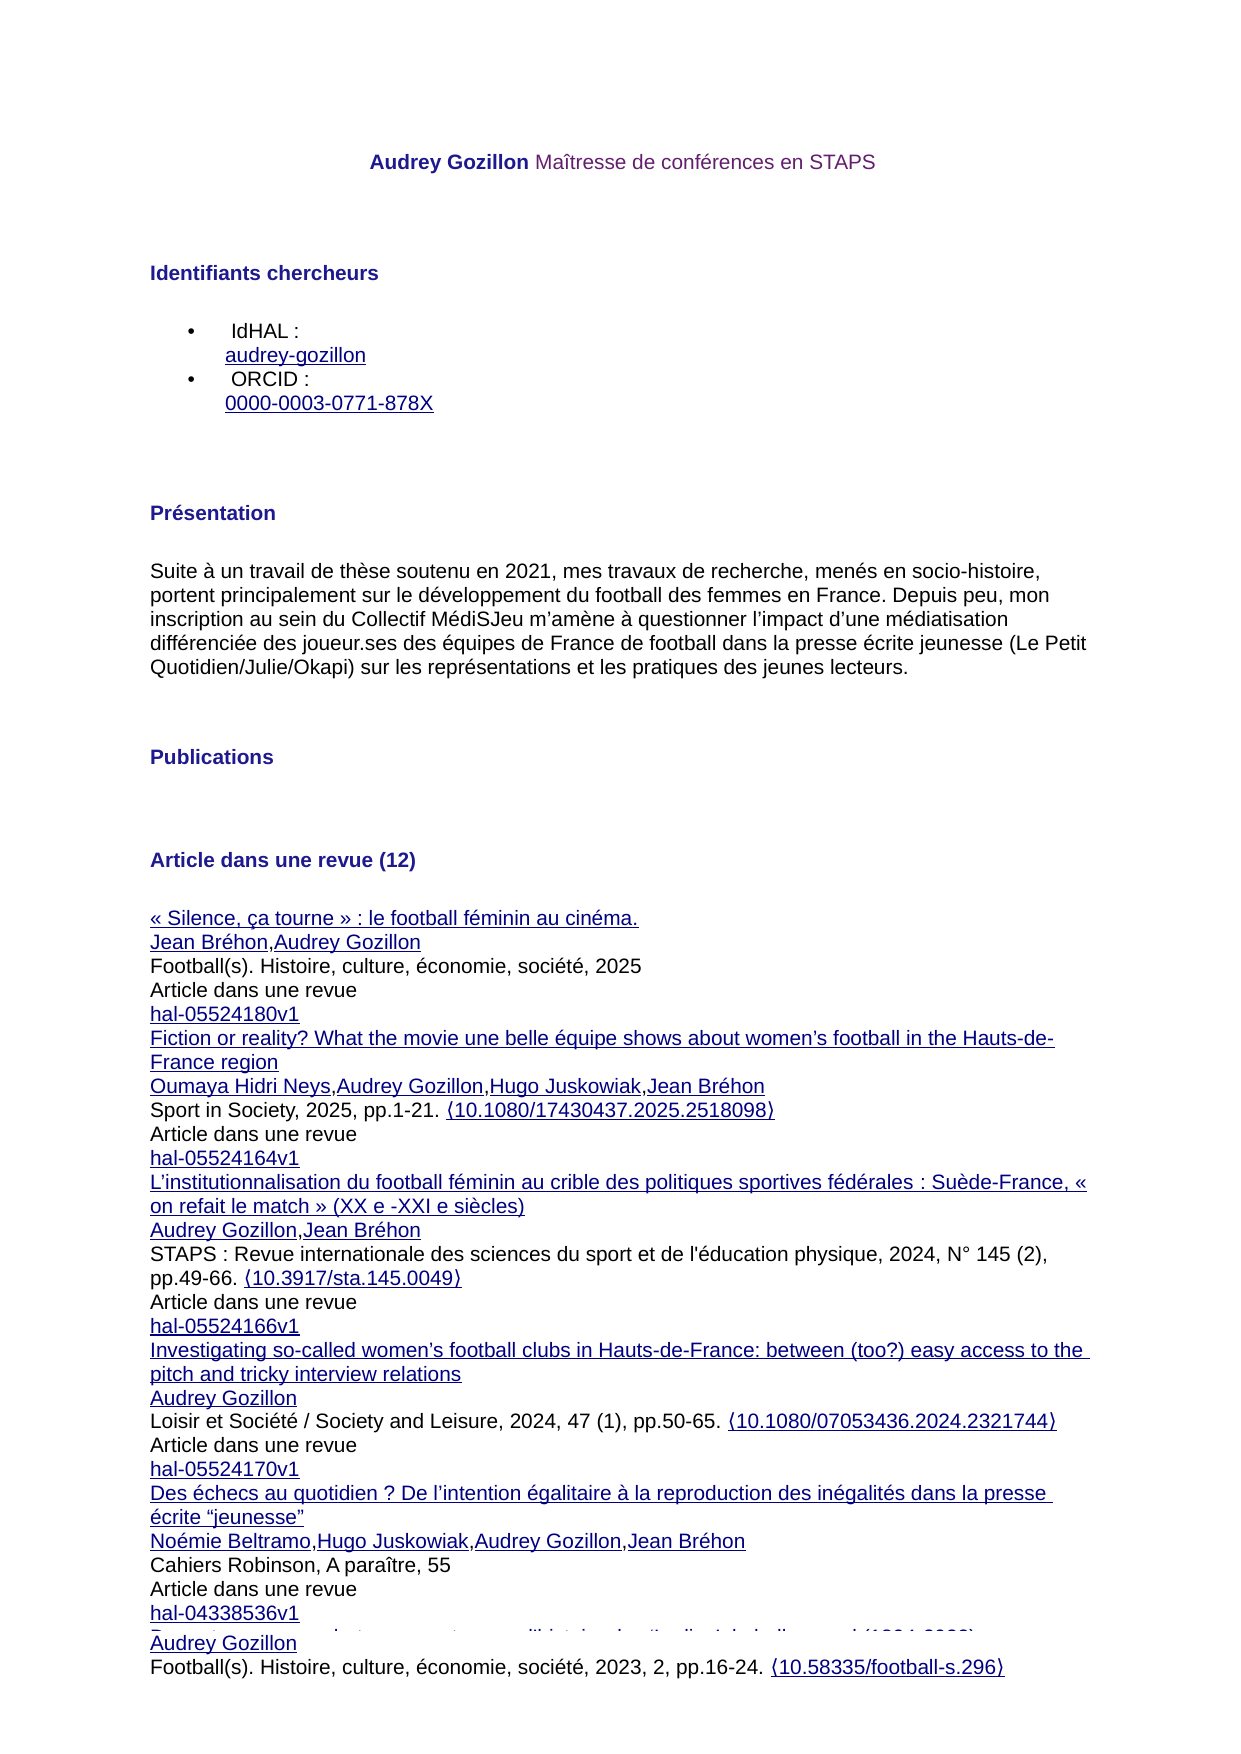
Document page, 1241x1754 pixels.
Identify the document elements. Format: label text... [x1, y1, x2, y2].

text Suite à un travail de thèse soutenu en 2021, mes travaux de recherche, menés en socio-histoire, portent principalement sur le développement du football des femmes en France. Depuis peu, mon inscription au sein du Collectif MédiSJeu m’amène à questionner l’impact d’une médiatisation différenciée des joueur.ses des équipes de France de football dans la presse écrite jeunesse (Le Petit Quotidien/Julie/Okapi) sur les représentations et les pratiques des jeunes lecteurs. [150, 559, 1090, 679]
subtitle Publications [150, 745, 1090, 769]
subtitle Identifiants chercheurs [150, 260, 1090, 284]
subtitle Présentation [150, 501, 1090, 525]
table_cell pitch and tricky interview relations Audrey Gozillon Loisir et Société / Society and Leisure, 2024, 47 (1), pp.50-65. ⟨10.1080/07053436.2024.2321744⟩ Article dans une revue hal-05524170v1 [150, 1359, 1090, 1481]
list audrey-gozillon [187, 343, 1090, 367]
subtitle Article dans une revue (12) [150, 848, 1090, 872]
list ORCID : [187, 367, 1090, 391]
table_cell Du carton rouge au but en or : retour sur l’histoire des ‘Ladies’ du ballon rond (1894-2022) Audrey Gozillon Football(s). Histoire, culture, économie, société, 2023, 2, pp.16-24. ⟨10.58335/football-s.296⟩ [150, 1625, 1090, 1679]
table_cell Des échecs au quotidien ? De l’intention égalitaire à la reproduction des inégalités dans la presse écrite “jeunesse” Noémie Beltramo,Hugo Juskowiak,Audrey Gozillon,Jean Bréhon Cahiers Robinson, A paraître, 55 Article dans une revue hal-04338536v1 [150, 1481, 1090, 1625]
table_cell L’institutionnalisation du football féminin au crible des politiques sportives fédérales : Suède-France, « on refait le match » (XX e -XXI e siècles) Audrey Gozillon,Jean Bréhon STAPS : Revue internationale des sciences du sport et de l'éducation physique, 2024, N° 145 (2), pp.49-66. ⟨10.3917/sta.145.0049⟩ Article dans une revue hal-05524166v1 [150, 1170, 1090, 1337]
list 0000-0003-0771-878X [187, 391, 1090, 414]
list IdHAL : [187, 319, 1090, 343]
table_header « Silence, ça tourne » : le football féminin au cinéma. Jean Bréhon,Audrey Gozillon Football(s). Histoire, culture, économie, société, 2025 Article dans une revue hal-05524180v1 [150, 906, 1090, 1026]
subtitle Audrey Gozillon Maîtresse de conférences en STAPS [150, 150, 1090, 174]
table_cell Fiction or reality? What the movie une belle équipe shows about women’s football in the Hauts-de-France region Oumaya Hidri Neys,Audrey Gozillon,Hugo Juskowiak,Jean Bréhon Sport in Society, 2025, pp.1-21. ⟨10.1080/17430437.2025.2518098⟩ Article dans une revue hal-05524164v1 [150, 1026, 1090, 1170]
table_cell Investigating so-called women’s football clubs in Hauts-de-France: between (too?) easy access to the [150, 1338, 1090, 1358]
